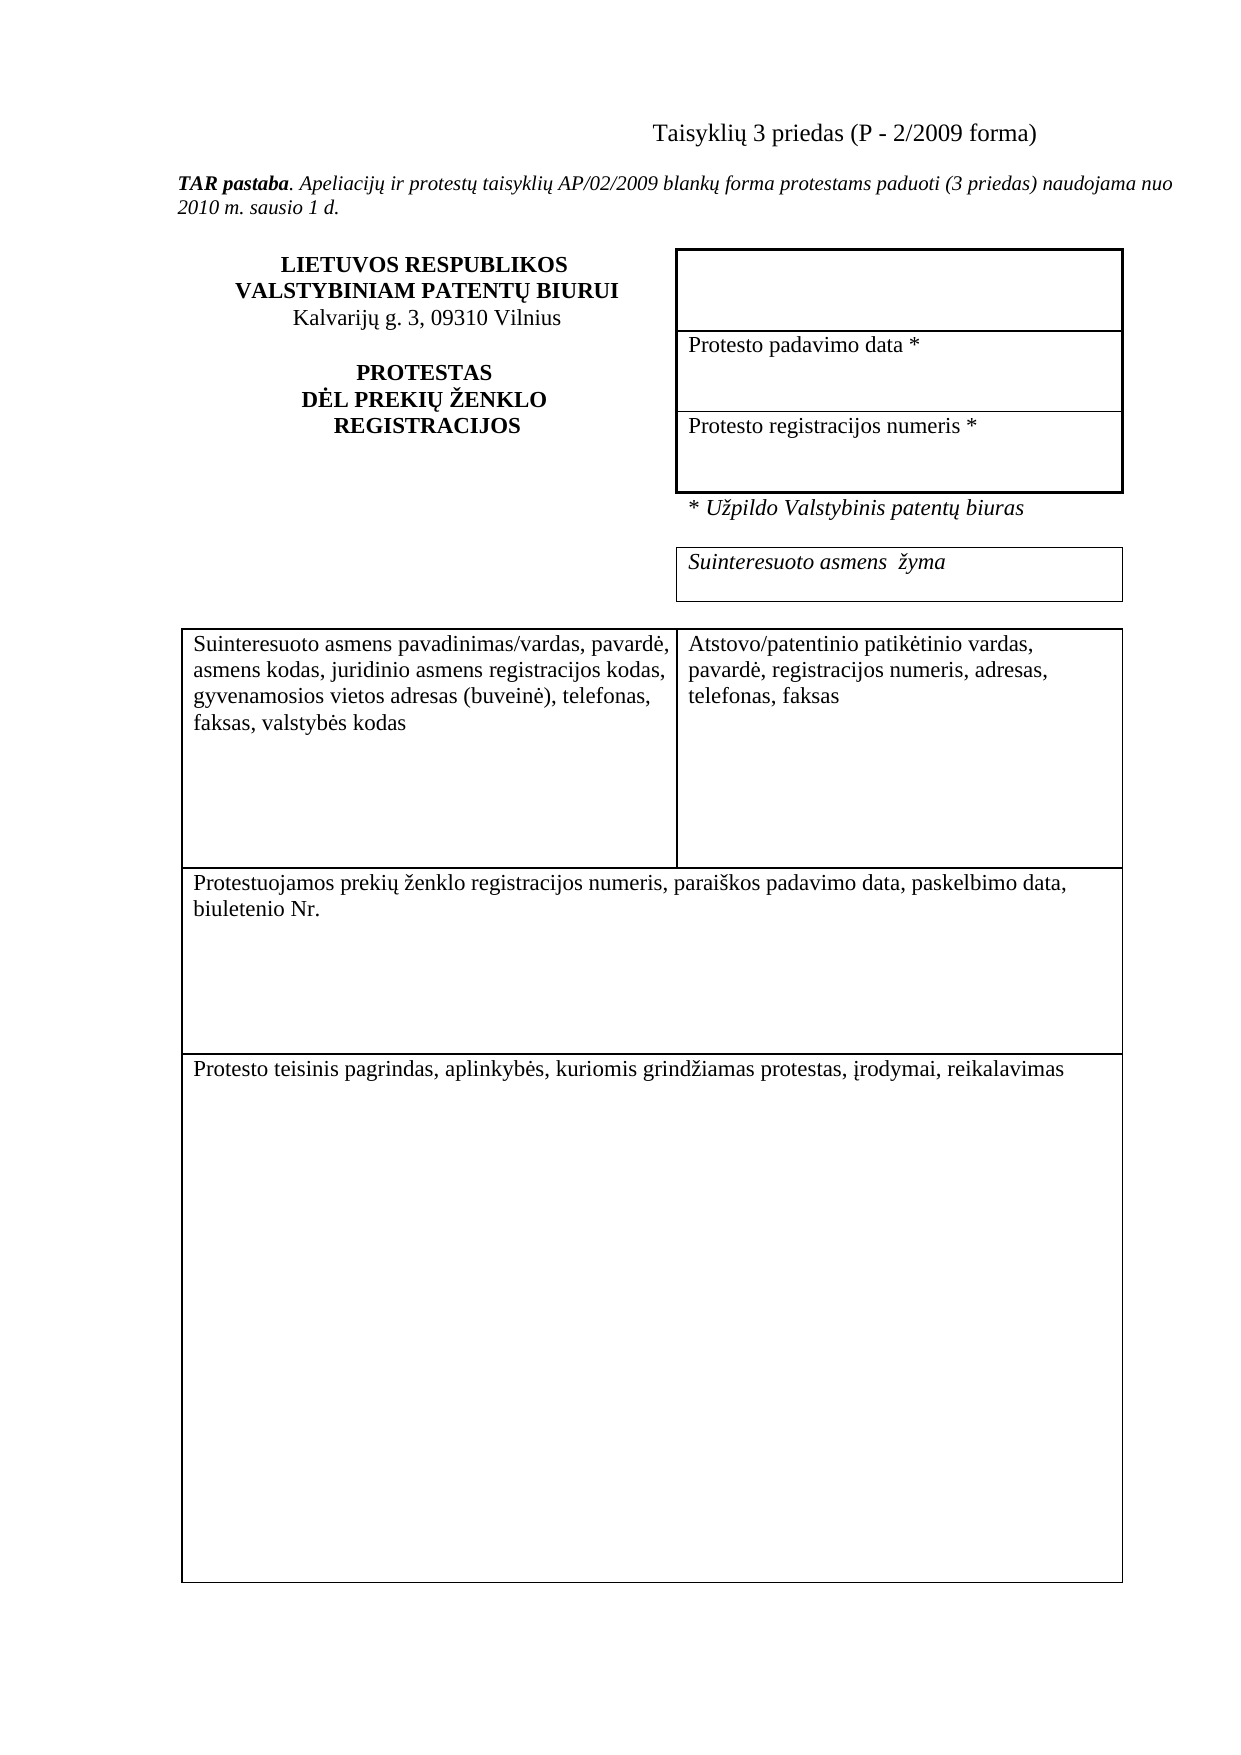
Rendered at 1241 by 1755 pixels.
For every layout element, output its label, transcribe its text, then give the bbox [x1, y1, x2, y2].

text TAR pastaba. Apeliacijų ir protestų taisyklių AP/02/2009 blankų forma protestams paduoti (3 priedas) naudojama nuo 2010 m. sausio 1 d. [177, 171, 1181, 219]
table_cell Protestuojamos prekių ženklo registracijos numeris, paraiškos padavimo data, paskelbimo data, biuletenio Nr. [183, 869, 1122, 1053]
table_header LIETUVOS RESPUBLIKOS VALSTYBINIAM PATENTŲ BIURUI Kalvarijų g. 3, 09310 Vilnius [177, 248, 675, 330]
table_header [678, 251, 1093, 330]
table_cell [677, 521, 1122, 547]
table_header [1093, 251, 1121, 330]
table_cell [677, 602, 1122, 628]
table_cell [1093, 412, 1121, 491]
table_cell [177, 547, 676, 601]
table_cell PROTESTAS DĖL PREKIŲ ŽENKLO REGISTRACIJOS [177, 358, 675, 491]
table_cell [177, 1053, 181, 1582]
table_cell Protesto teisinis pagrindas, aplinkybės, kuriomis grindžiamas protestas, įrodymai, reikalavimas [183, 1055, 1122, 1582]
table_cell [177, 491, 677, 521]
table_cell Atstovo/patentinio patikėtinio vardas, pavardė, registracijos numeris, adresas, telefonas, faksas [678, 630, 1122, 867]
table_cell [177, 521, 677, 547]
text Taisyklių 3 priedas (P - 2/2009 forma) [652, 118, 1186, 147]
table_cell [177, 601, 677, 628]
table_cell * Užpildo Valstybinis patentų biuras [677, 494, 1122, 521]
table_cell [177, 867, 181, 1053]
table_cell Protesto registracijos numeris * [678, 412, 1093, 491]
table_cell [177, 628, 181, 867]
table_cell Suinteresuoto asmens žyma [677, 548, 1122, 601]
table_cell [177, 330, 675, 358]
table_cell [1093, 332, 1121, 411]
table_cell Protesto padavimo data * [678, 332, 1093, 411]
table_cell Suinteresuoto asmens pavadinimas/vardas, pavardė, asmens kodas, juridinio asmens registracijos kodas, gyvenamosios vietos adresas (buveinė), telefonas, faksas, valstybės kodas [183, 630, 676, 867]
